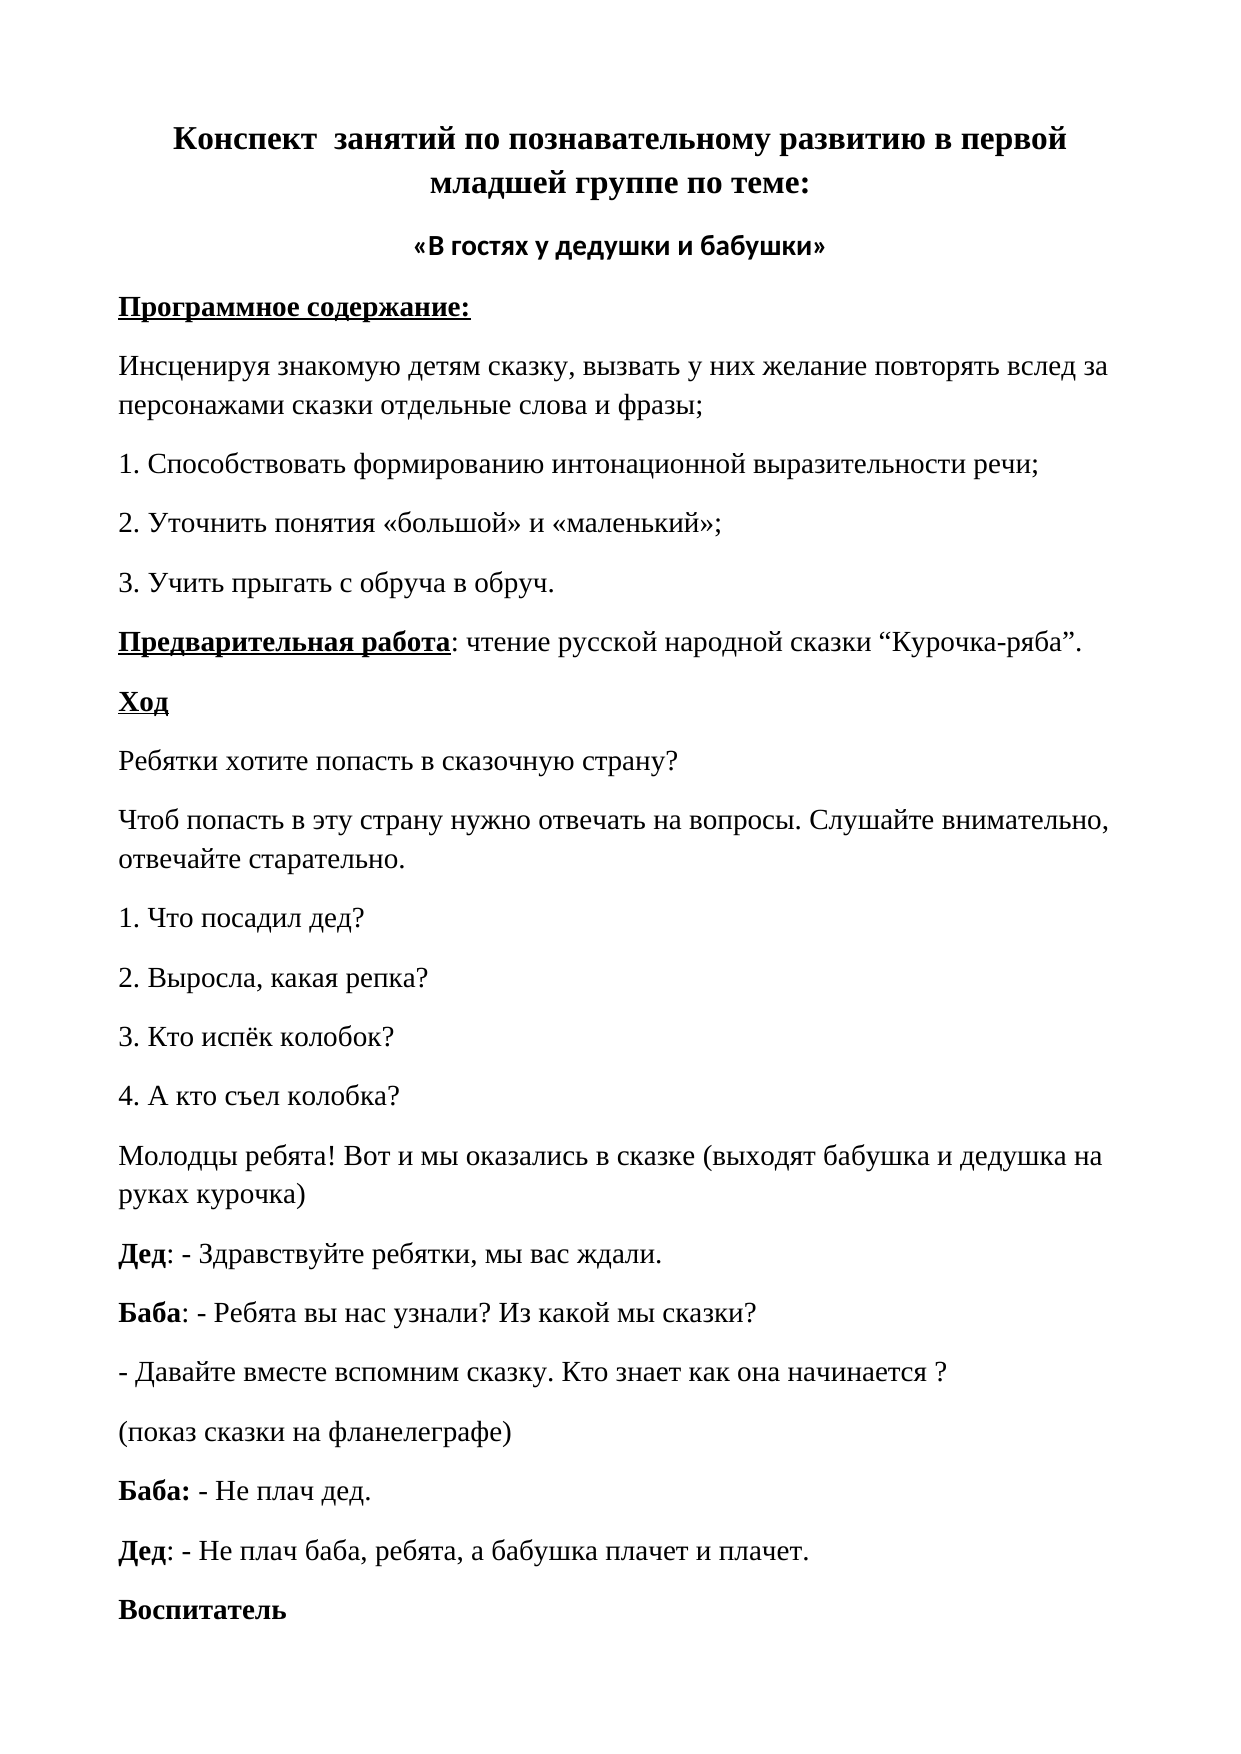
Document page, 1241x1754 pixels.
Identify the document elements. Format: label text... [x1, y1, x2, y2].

text Воспитатель [118, 1592, 1122, 1626]
text 3. Учить прыгать с обруча в обруч. [118, 565, 1122, 598]
text (показ сказки на фланелеграфе) [118, 1414, 1122, 1447]
text Чтоб попасть в эту страну нужно отвечать на вопросы. Слушайте внимательно, отвечайте старательно. [118, 802, 1122, 874]
text Дед: - Здравствуйте ребятки, мы вас ждали. [118, 1236, 1122, 1269]
text Баба: - Не плач дед. [118, 1473, 1122, 1507]
text Дед: - Не плач баба, ребята, а бабушка плачет и плачет. [118, 1533, 1122, 1566]
text 2. Выросла, какая репка? [118, 960, 1122, 993]
text 2. Уточнить понятия «большой» и «маленький»; [118, 506, 1122, 539]
text Молодцы ребята! Вот и мы оказались в сказке (выходят бабушка и дедушка на руках курочка) [118, 1138, 1122, 1210]
text 3. Кто испёк колобок? [118, 1019, 1122, 1053]
text - Давайте вместе вспомним сказку. Кто знает как она начинается ? [118, 1354, 1122, 1388]
text Ребятки хотите попасть в сказочную страну? [118, 743, 1122, 777]
text «В гостях у дедушки и бабушки» [118, 227, 1122, 263]
text Инсценируя знакомую детям сказку, вызвать у них желание повторять вслед за персонажами сказки отдельные слова и фразы; [118, 348, 1122, 420]
text 1. Способствовать формированию интонационной выразительности речи; [118, 446, 1122, 480]
text Ход [118, 684, 1122, 717]
text Баба: - Ребята вы нас узнали? Из какой мы сказки? [118, 1295, 1122, 1329]
text Конспект занятий по познавательному развитию в первой младшей группе по теме: [118, 118, 1122, 201]
text 4. А кто съел колобка? [118, 1078, 1122, 1112]
text Программное содержание: [118, 289, 1122, 322]
text Предварительная работа: чтение русской народной сказки “Курочка-ряба”. [118, 624, 1122, 658]
text 1. Что посадил дед? [118, 900, 1122, 934]
